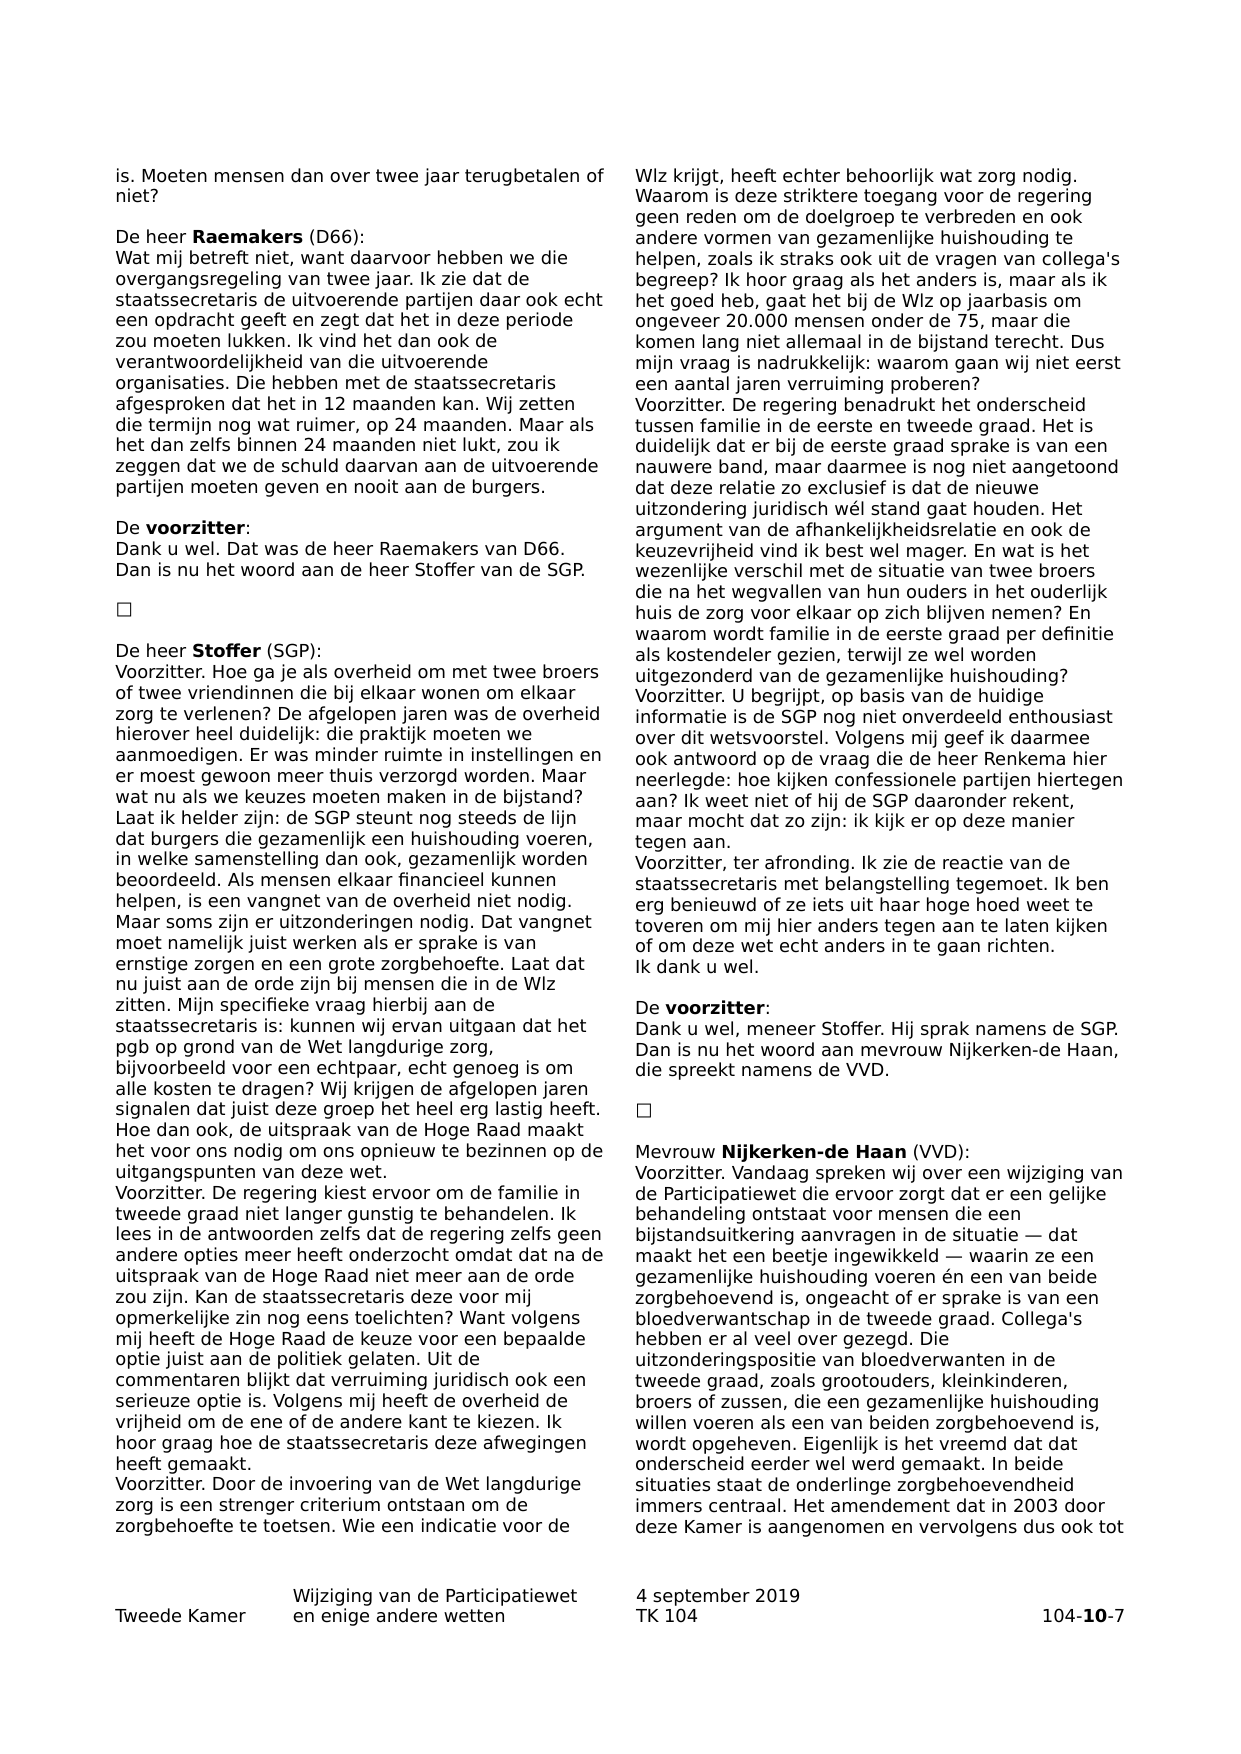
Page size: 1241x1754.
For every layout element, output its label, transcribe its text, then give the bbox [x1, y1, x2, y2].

text ⬜ [635, 1101, 1125, 1122]
text Wlz krijgt, heeft echter behoorlijk wat zorg nodig. Waarom is deze striktere toegang voor de regering geen reden om de doelgroep te verbreden en ook andere vormen van gezamenlijke huishouding te helpen, zoals ik straks ook uit de vragen van collega's begreep? Ik hoor graag als het anders is, maar als ik het goed heb, gaat het bij de Wlz op jaarbasis om ongeveer 20.000 mensen onder de 75, maar die komen lang niet allemaal in de bijstand terecht. Dus mijn vraag is nadrukkelijk: waarom gaan wij niet eerst een aantal jaren verruiming proberen? [635, 165, 1125, 394]
text Dank u wel, meneer Stoffer. Hij sprak namens de SGP. Dan is nu het woord aan mevrouw Nijkerken-de Haan, die spreekt namens de VVD. [635, 1018, 1125, 1081]
text De heer Stoffer (SGP): [115, 641, 605, 662]
text ⬜ [115, 600, 605, 621]
text De heer Raemakers (D66): [115, 227, 605, 248]
text Voorzitter. De regering kiest ervoor om de familie in tweede graad niet langer gunstig te behandelen. Ik lees in de antwoorden zelfs dat de regering zelfs geen andere opties meer heeft onderzocht omdat dat na de uitspraak van de Hoge Raad niet meer aan de orde zou zijn. Kan de staatssecretaris deze voor mij opmerkelijke zin nog eens toelichten? Want volgens mij heeft de Hoge Raad de keuze voor een bepaalde optie juist aan de politiek gelaten. Uit de commentaren blijkt dat verruiming juridisch ook een serieuze optie is. Volgens mij heeft de overheid de vrijheid om de ene of de andere kant te kiezen. Ik hoor graag hoe de staatssecretaris deze afwegingen heeft gemaakt. [115, 1182, 605, 1474]
text Voorzitter. U begrijpt, op basis van de huidige informatie is de SGP nog niet onverdeeld enthousiast over dit wetsvoorstel. Volgens mij geef ik daarmee ook antwoord op de vraag die de heer Renkema hier neerlegde: hoe kijken confessionele partijen hiertegen aan? Ik weet niet of hij de SGP daaronder rekent, maar mocht dat zo zijn: ik kijk er op deze manier tegen aan. [635, 686, 1125, 853]
text Voorzitter. Vandaag spreken wij over een wijziging van de Participatiewet die ervoor zorgt dat er een gelijke behandeling ontstaat voor mensen die een bijstandsuitkering aanvragen in de situatie — dat maakt het een beetje ingewikkeld — waarin ze een gezamenlijke huishouding voeren én een van beide zorgbehoevend is, ongeacht of er sprake is van een bloedverwantschap in de tweede graad. Collega's hebben er al veel over gezegd. Die uitzonderingspositie van bloedverwanten in de tweede graad, zoals grootouders, kleinkinderen, broers of zussen, die een gezamenlijke huishouding willen voeren als een van beiden zorgbehoevend is, wordt opgeheven. Eigenlijk is het vreemd dat dat onderscheid eerder wel werd gemaakt. In beide situaties staat de onderlinge zorgbehoevendheid immers centraal. Het amendement dat in 2003 door deze Kamer is aangenomen en vervolgens dus ook tot [635, 1162, 1125, 1537]
text Voorzitter, ter afronding. Ik zie de reactie van de staatssecretaris met belangstelling tegemoet. Ik ben erg benieuwd of ze iets uit haar hoge hoed weet te toveren om mij hier anders tegen aan te laten kijken of om deze wet echt anders in te gaan richten. [635, 853, 1125, 957]
text is. Moeten mensen dan over twee jaar terugbetalen of niet? [115, 165, 605, 207]
text Ik dank u wel. [635, 957, 1125, 978]
text Voorzitter. Hoe ga je als overheid om met twee broers of twee vriendinnen die bij elkaar wonen om elkaar zorg te verlenen? De afgelopen jaren was de overheid hierover heel duidelijk: die praktijk moeten we aanmoedigen. Er was minder ruimte in instellingen en er moest gewoon meer thuis verzorgd worden. Maar wat nu als we keuzes moeten maken in de bijstand? Laat ik helder zijn: de SGP steunt nog steeds de lijn dat burgers die gezamenlijk een huishouding voeren, in welke samenstelling dan ook, gezamenlijk worden beoordeeld. Als mensen elkaar financieel kunnen helpen, is een vangnet van de overheid niet nodig. Maar soms zijn er uitzonderingen nodig. Dat vangnet moet namelijk juist werken als er sprake is van ernstige zorgen en een grote zorgbehoefte. Laat dat nu juist aan de orde zijn bij mensen die in de Wlz zitten. Mijn specifieke vraag hierbij aan de staatssecretaris is: kunnen wij ervan uitgaan dat het pgb op grond van de Wet langdurige zorg, bijvoorbeeld voor een echtpaar, echt genoeg is om alle kosten te dragen? Wij krijgen de afgelopen jaren signalen dat juist deze groep het heel erg lastig heeft. Hoe dan ook, de uitspraak van de Hoge Raad maakt het voor ons nodig om ons opnieuw te bezinnen op de uitgangspunten van deze wet. [115, 662, 605, 1182]
text De voorzitter: [635, 998, 1125, 1018]
text De voorzitter: [115, 518, 605, 538]
text Voorzitter. De regering benadrukt het onderscheid tussen familie in de eerste en tweede graad. Het is duidelijk dat er bij de eerste graad sprake is van een nauwere band, maar daarmee is nog niet aangetoond dat deze relatie zo exclusief is dat de nieuwe uitzondering juridisch wél stand gaat houden. Het argument van de afhankelijkheidsrelatie en ook de keuzevrijheid vind ik best wel mager. En wat is het wezenlijke verschil met de situatie van twee broers die na het wegvallen van hun ouders in het ouderlijk huis de zorg voor elkaar op zich blijven nemen? En waarom wordt familie in de eerste graad per definitie als kostendeler gezien, terwijl ze wel worden uitgezonderd van de gezamenlijke huishouding? [635, 394, 1125, 686]
text Voorzitter. Door de invoering van de Wet langdurige zorg is een strenger criterium ontstaan om de zorgbehoefte te toetsen. Wie een indicatie voor de [115, 1474, 605, 1537]
text Dank u wel. Dat was de heer Raemakers van D66. Dan is nu het woord aan de heer Stoffer van de SGP. [115, 538, 605, 580]
text Mevrouw Nijkerken-de Haan (VVD): [635, 1142, 1125, 1162]
text Wat mij betreft niet, want daarvoor hebben we die overgangsregeling van twee jaar. Ik zie dat de staatssecretaris de uitvoerende partijen daar ook echt een opdracht geeft en zegt dat het in deze periode zou moeten lukken. Ik vind het dan ook de verantwoordelijkheid van die uitvoerende organisaties. Die hebben met de staatssecretaris afgesproken dat het in 12 maanden kan. Wij zetten die termijn nog wat ruimer, op 24 maanden. Maar als het dan zelfs binnen 24 maanden niet lukt, zou ik zeggen dat we de schuld daarvan aan de uitvoerende partijen moeten geven en nooit aan de burgers. [115, 248, 605, 498]
